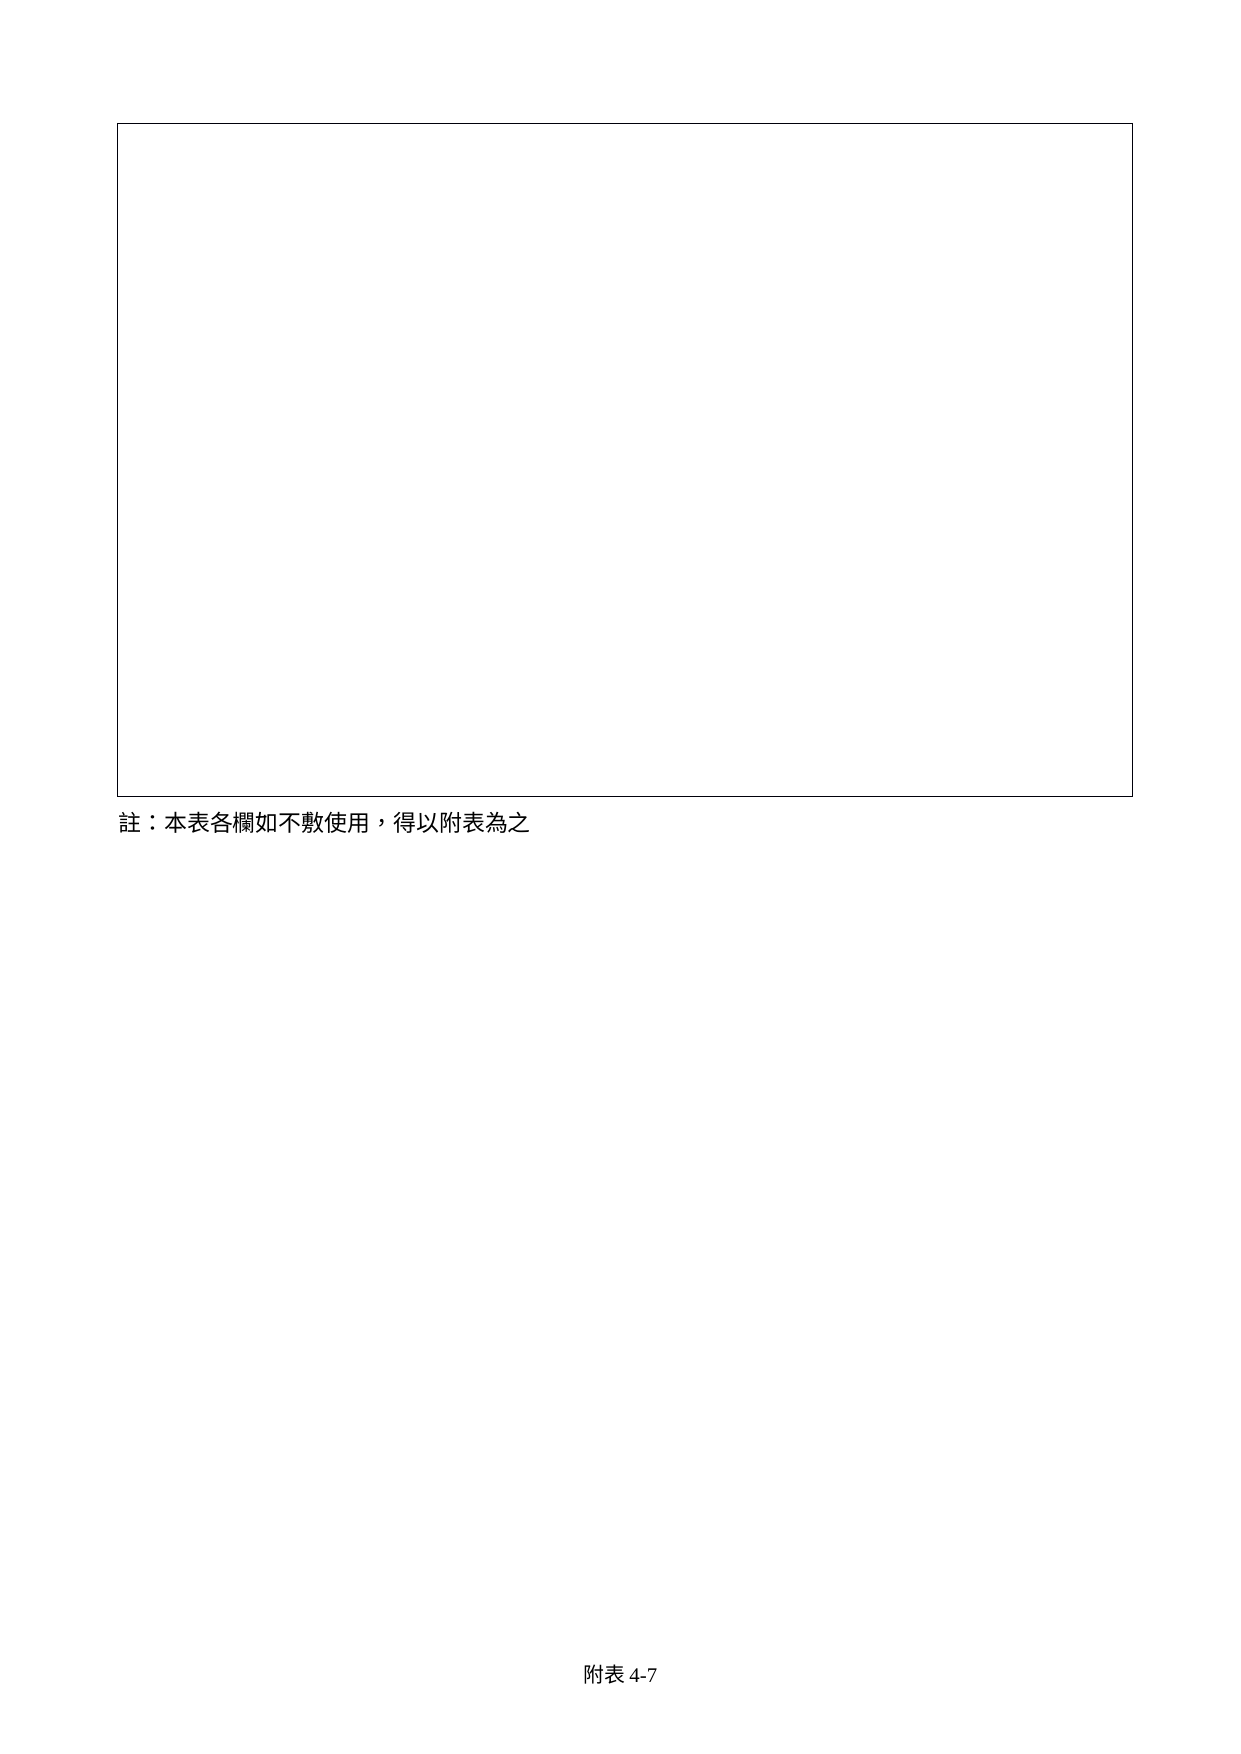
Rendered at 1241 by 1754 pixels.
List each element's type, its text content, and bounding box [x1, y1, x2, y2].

text 註：本表各欄如不敷使用，得以附表為之 [118, 797, 1122, 841]
table_cell [118, 124, 1132, 796]
